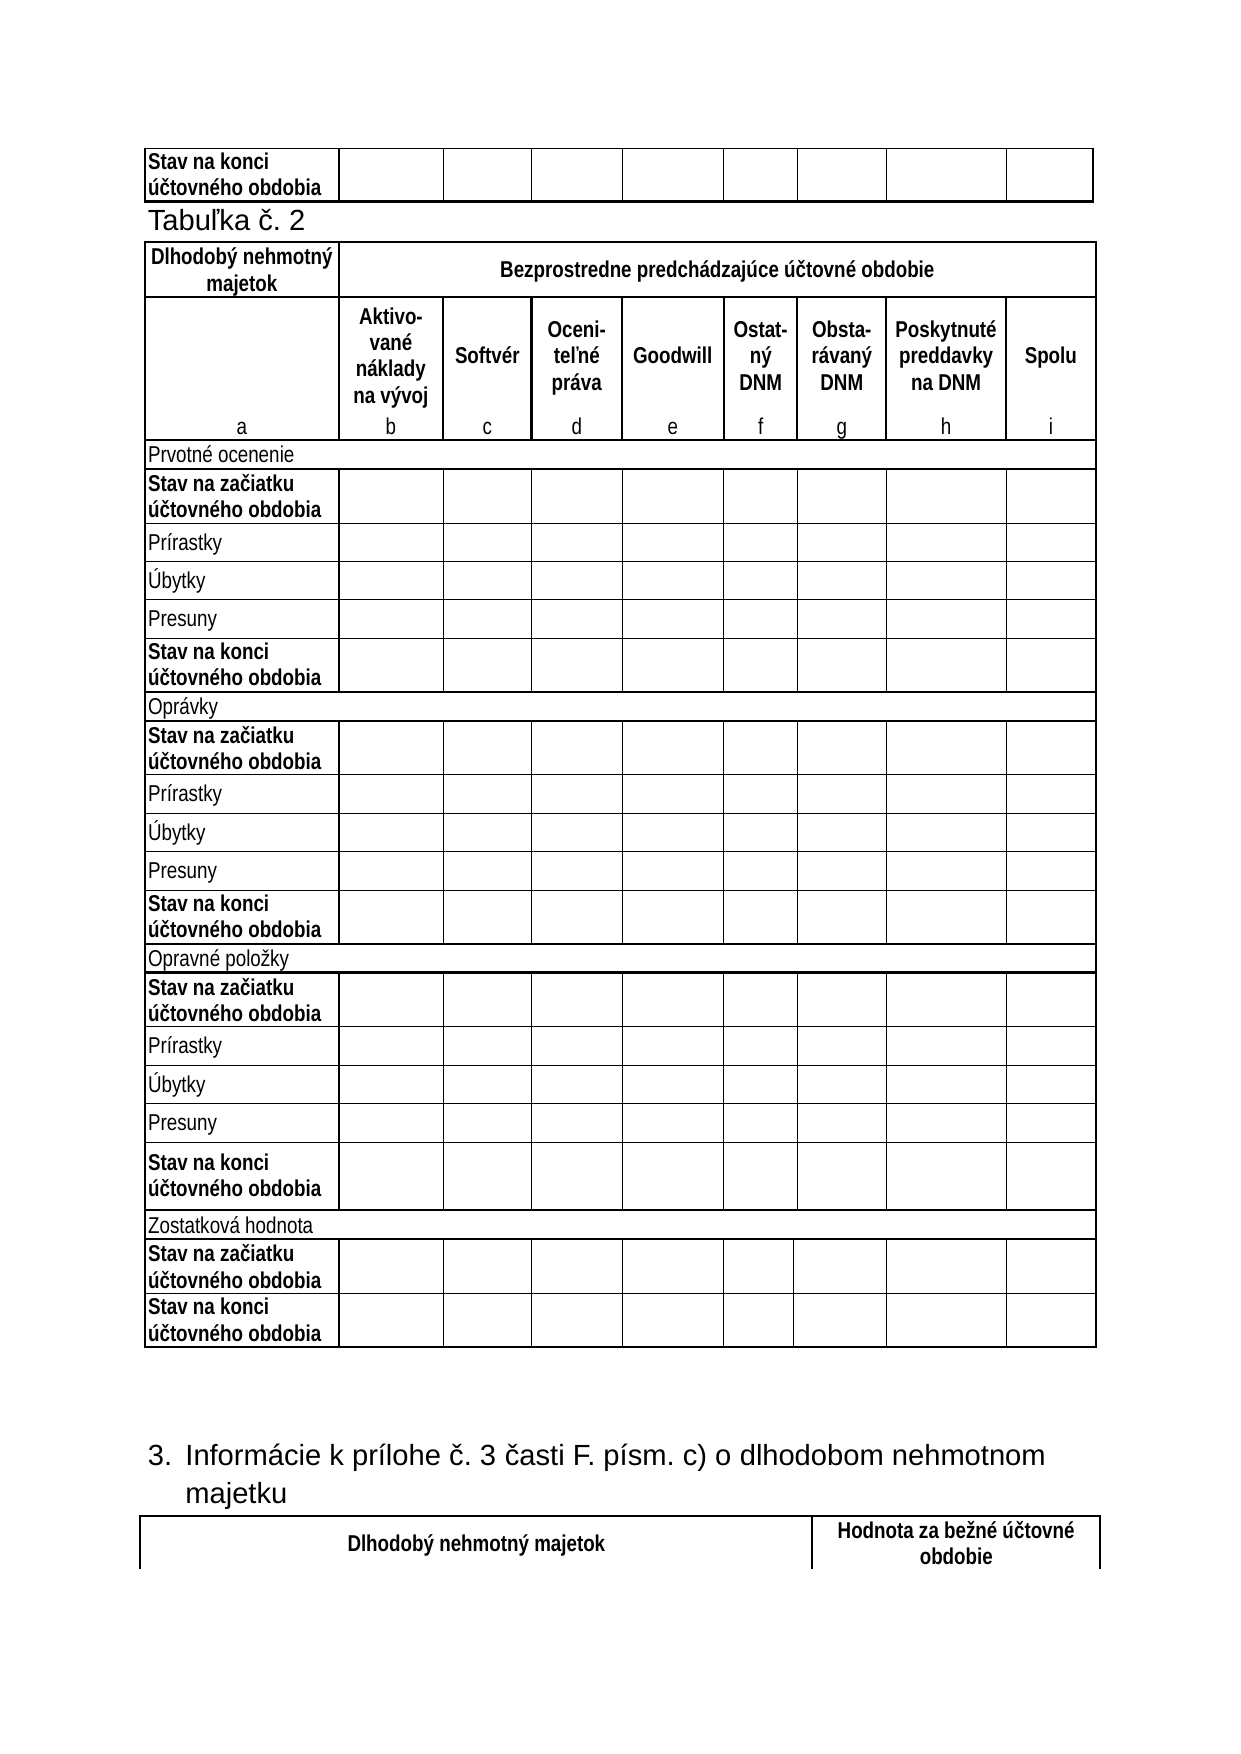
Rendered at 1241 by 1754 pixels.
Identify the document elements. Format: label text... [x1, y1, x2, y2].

table_cell Stav na konci účtovného obdobia [146, 1294, 338, 1346]
table_cell [724, 1143, 797, 1209]
table_cell [623, 562, 723, 599]
table_cell Stav na konci účtovného obdobia [146, 149, 338, 200]
table_cell Spolu [1007, 298, 1095, 413]
table_cell [798, 1143, 886, 1209]
table_cell Prírastky [146, 1027, 338, 1065]
table_cell [340, 814, 443, 851]
table_cell [798, 775, 886, 813]
table_cell [798, 852, 886, 890]
table_cell [146, 298, 338, 413]
table_cell [340, 470, 443, 522]
table_cell [623, 600, 723, 638]
table_cell [340, 562, 443, 599]
table_cell f [725, 413, 796, 439]
table_cell [798, 1027, 886, 1065]
table_cell [724, 1240, 793, 1293]
table_cell [1007, 1143, 1095, 1209]
table_cell [887, 639, 1006, 691]
table_cell [887, 1143, 1006, 1209]
table_cell Presuny [146, 600, 338, 638]
table_cell [444, 891, 531, 942]
table_cell [887, 149, 1006, 200]
table_cell [887, 891, 1006, 942]
table_cell [623, 814, 723, 851]
table_cell Úbytky [146, 814, 338, 851]
table_cell Prírastky [146, 524, 338, 561]
table_cell g [798, 413, 885, 439]
table_cell [798, 524, 886, 561]
table_cell [1007, 974, 1095, 1026]
table_cell [1007, 149, 1092, 200]
table_cell [532, 974, 622, 1026]
table_cell [444, 562, 531, 599]
table_header Dlhodobý nehmotný majetok [141, 1517, 811, 1569]
table_cell [623, 1104, 723, 1142]
table_cell [623, 1027, 723, 1065]
table_cell [532, 1240, 622, 1293]
table_cell [887, 852, 1006, 890]
table_cell [794, 1240, 886, 1293]
table_cell [444, 974, 531, 1026]
table_cell [1007, 1294, 1095, 1346]
table_cell [1007, 722, 1095, 774]
table_cell [340, 775, 443, 813]
table_cell [1007, 775, 1095, 813]
table_cell [444, 1294, 531, 1346]
table_cell [798, 814, 886, 851]
table_cell [724, 891, 797, 942]
table_cell [444, 852, 531, 890]
table_cell [340, 149, 443, 200]
table_cell [724, 852, 797, 890]
table_cell [724, 562, 797, 599]
table_cell [340, 1294, 443, 1346]
table_cell d [533, 413, 621, 439]
table_cell [887, 775, 1006, 813]
table_cell [794, 1294, 886, 1346]
table_cell [532, 524, 622, 561]
table_cell [444, 1066, 531, 1103]
table_cell Obsta- rávaný DNM [798, 298, 885, 413]
table_cell Opravné položky [146, 945, 1095, 971]
table_cell Stav na konci účtovného obdobia [146, 1143, 338, 1209]
table_cell [724, 1104, 797, 1142]
table_cell [444, 600, 531, 638]
table_cell [1007, 1104, 1095, 1142]
table_cell [724, 722, 797, 774]
table_cell [887, 1066, 1006, 1103]
table_cell [444, 775, 531, 813]
table_cell [623, 1143, 723, 1209]
table_cell [623, 470, 723, 522]
table_cell Aktivo-vané náklady na vývoj [340, 298, 442, 413]
table_cell Úbytky [146, 1066, 338, 1103]
table_cell [798, 639, 886, 691]
table_cell Goodwill [623, 298, 723, 413]
table_cell Stav na začiatku účtovného obdobia [146, 470, 338, 522]
table_cell [532, 1066, 622, 1103]
table_cell Presuny [146, 852, 338, 890]
table_cell [623, 891, 723, 942]
table_cell [724, 149, 797, 200]
table_cell [1007, 814, 1095, 851]
table_cell [1007, 1240, 1095, 1293]
table_cell i [1007, 413, 1095, 439]
table_cell [1007, 639, 1095, 691]
table_cell Prvotné ocenenie [146, 441, 1095, 468]
table_cell [532, 1294, 622, 1346]
table_cell [1007, 470, 1095, 522]
table_cell c [444, 413, 530, 439]
table_cell Stav na začiatku účtovného obdobia [146, 974, 338, 1026]
table_cell [532, 722, 622, 774]
table_cell h [887, 413, 1005, 439]
table_cell [340, 1143, 443, 1209]
table_cell [1007, 1027, 1095, 1065]
table_cell Úbytky [146, 562, 338, 599]
table_cell [798, 1066, 886, 1103]
table_cell e [623, 413, 723, 439]
table_cell Poskytnuté preddavky na DNM [887, 298, 1005, 413]
table_cell [532, 1027, 622, 1065]
table_cell Ostat-ný DNM [725, 298, 796, 413]
table_cell [1007, 1066, 1095, 1103]
table_cell [798, 1104, 886, 1142]
table_cell [798, 562, 886, 599]
table_cell Zostatková hodnota [146, 1211, 1095, 1238]
table_cell [724, 775, 797, 813]
table_cell [340, 891, 443, 942]
table_cell [887, 600, 1006, 638]
table_cell [340, 600, 443, 638]
table_cell Prírastky [146, 775, 338, 813]
table_cell [623, 524, 723, 561]
table_cell [623, 639, 723, 691]
table_cell [340, 1104, 443, 1142]
table_cell Stav na začiatku účtovného obdobia [146, 1240, 338, 1293]
table_cell [887, 1104, 1006, 1142]
table_cell [532, 470, 622, 522]
title Tabuľka č. 2 [148, 203, 1093, 236]
table_cell [724, 524, 797, 561]
table_cell [724, 814, 797, 851]
table_cell [444, 1240, 531, 1293]
table_cell [1007, 524, 1095, 561]
table_cell [798, 722, 886, 774]
table_cell Stav na začiatku účtovného obdobia [146, 722, 338, 774]
table_cell [532, 775, 622, 813]
table_cell [623, 149, 723, 200]
table_cell [724, 1027, 797, 1065]
table_cell [623, 1240, 723, 1293]
table_cell [444, 1143, 531, 1209]
table_cell [532, 639, 622, 691]
table_cell [724, 639, 797, 691]
table_cell [887, 562, 1006, 599]
table_cell [623, 852, 723, 890]
table_cell [444, 149, 531, 200]
table_cell [623, 974, 723, 1026]
table_cell Oceni-teľné práva [533, 298, 621, 413]
table_cell b [340, 413, 442, 439]
table_cell [724, 470, 797, 522]
table_cell [724, 600, 797, 638]
table_header Bezprostredne predchádzajúce účtovné obdobie [340, 243, 1095, 296]
table_cell [887, 1240, 1006, 1293]
table_cell [340, 639, 443, 691]
table_cell [798, 600, 886, 638]
table_cell Stav na konci účtovného obdobia [146, 891, 338, 942]
table_cell [623, 775, 723, 813]
table_cell [623, 722, 723, 774]
table_cell [887, 1027, 1006, 1065]
table_cell [623, 1294, 723, 1346]
table_cell [340, 524, 443, 561]
table_cell [340, 974, 443, 1026]
table_cell [887, 974, 1006, 1026]
table_cell Oprávky [146, 693, 1095, 719]
table_cell [1007, 852, 1095, 890]
table_cell [340, 1027, 443, 1065]
table_cell [798, 974, 886, 1026]
table_cell [532, 600, 622, 638]
table_cell [724, 1066, 797, 1103]
table_cell [798, 149, 886, 200]
table_cell [532, 562, 622, 599]
table_cell [1007, 891, 1095, 942]
table_cell [444, 722, 531, 774]
table_cell [444, 1104, 531, 1142]
table_cell Presuny [146, 1104, 338, 1142]
table_cell [340, 1066, 443, 1103]
table_cell [724, 974, 797, 1026]
table_cell [340, 722, 443, 774]
table_cell Softvér [444, 298, 530, 413]
table_cell [887, 524, 1006, 561]
table_cell [444, 1027, 531, 1065]
table_cell [444, 524, 531, 561]
table_cell [887, 470, 1006, 522]
table_cell [1007, 562, 1095, 599]
table_cell [532, 814, 622, 851]
table_cell [532, 1104, 622, 1142]
title Informácie k prílohe č. 3 časti F. písm. c) o dlhodobom nehmotnom majetku [148, 1437, 1093, 1509]
table_cell Stav na konci účtovného obdobia [146, 639, 338, 691]
table_cell [798, 891, 886, 942]
table_cell [887, 1294, 1006, 1346]
table_cell [444, 470, 531, 522]
table_cell [1007, 600, 1095, 638]
table_cell [532, 852, 622, 890]
table_cell [623, 1066, 723, 1103]
table_header Hodnota za bežné účtovné obdobie [813, 1517, 1099, 1569]
table_cell [340, 1240, 443, 1293]
table_cell [887, 814, 1006, 851]
table_cell [887, 722, 1006, 774]
table_cell [532, 1143, 622, 1209]
table_cell [798, 470, 886, 522]
table_cell [444, 814, 531, 851]
table_cell [724, 1294, 793, 1346]
table_header Dlhodobý nehmotný majetok [146, 243, 338, 296]
table_cell [532, 149, 622, 200]
table_cell a [146, 413, 338, 439]
table_cell [340, 852, 443, 890]
table_cell [444, 639, 531, 691]
table_cell [532, 891, 622, 942]
